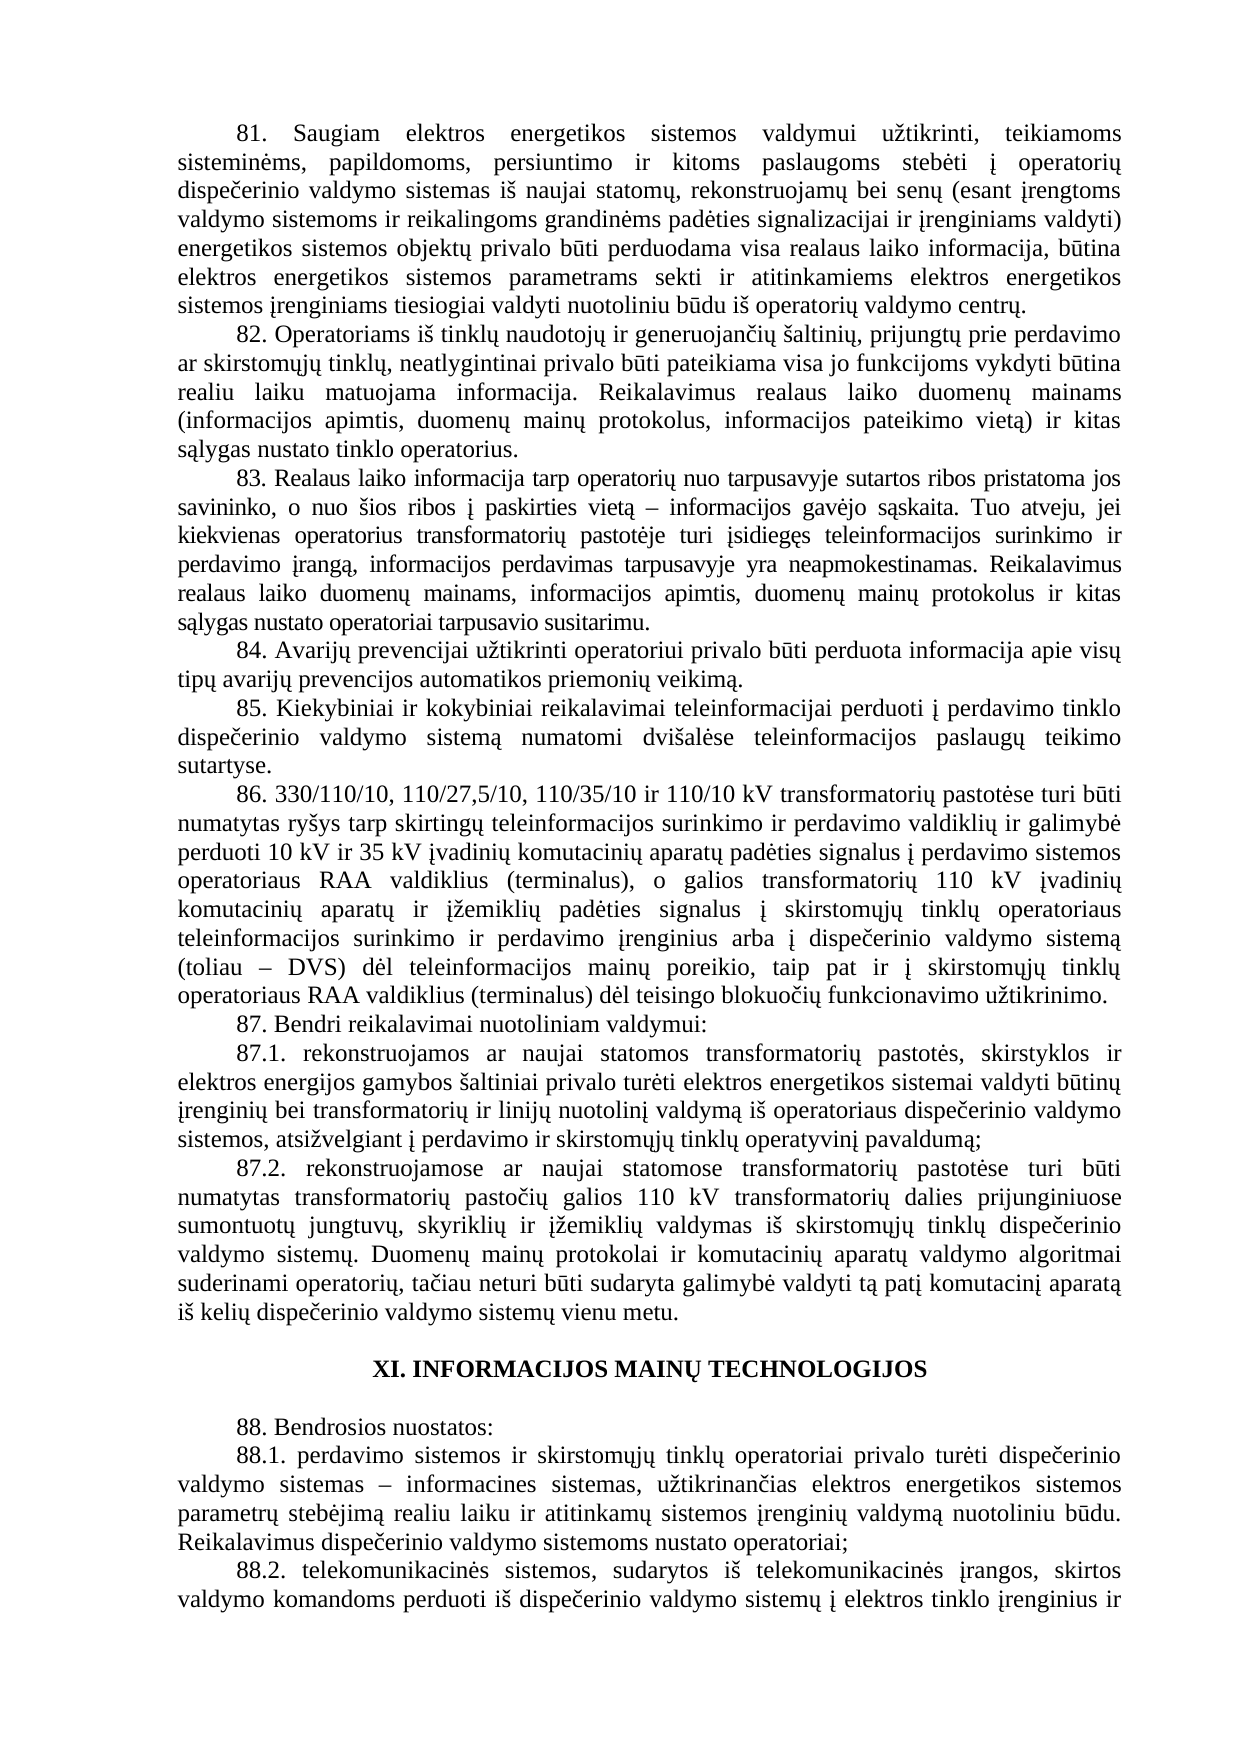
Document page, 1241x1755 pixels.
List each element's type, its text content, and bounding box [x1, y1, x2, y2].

text XI. INFORMACIJOS MAINŲ TECHNOLOGIJOS [177, 1354, 1122, 1383]
text 81. Saugiam elektros energetikos sistemos valdymui užtikrinti, teikiamoms sisteminėms, papildomoms, persiuntimo ir kitoms paslaugoms stebėti į operatorių dispečerinio valdymo sistemas iš naujai statomų, rekonstruojamų bei senų (esant įrengtoms valdymo sistemoms ir reikalingoms grandinėms padėties signalizacijai ir įrenginiams valdyti) energetikos sistemos objektų privalo būti perduodama visa realaus laiko informacija, būtina elektros energetikos sistemos parametrams sekti ir atitinkamiems elektros energetikos sistemos įrenginiams tiesiogiai valdyti nuotoliniu būdu iš operatorių valdymo centrų. [177, 118, 1122, 319]
text 87. Bendri reikalavimai nuotoliniam valdymui: [177, 1009, 1122, 1038]
text 88.2. telekomunikacinės sistemos, sudarytos iš telekomunikacinės įrangos, skirtos valdymo komandoms perduoti iš dispečerinio valdymo sistemų į elektros tinklo įrenginius ir [177, 1556, 1122, 1613]
text 84. Avarijų prevencijai užtikrinti operatoriui privalo būti perduota informacija apie visų tipų avarijų prevencijos automatikos priemonių veikimą. [177, 636, 1122, 693]
text 87.1. rekonstruojamos ar naujai statomos transformatorių pastotės, skirstyklos ir elektros energijos gamybos šaltiniai privalo turėti elektros energetikos sistemai valdyti būtinų įrenginių bei transformatorių ir linijų nuotolinį valdymą iš operatoriaus dispečerinio valdymo sistemos, atsižvelgiant į perdavimo ir skirstomųjų tinklų operatyvinį pavaldumą; [177, 1038, 1122, 1153]
text 88. Bendrosios nuostatos: [177, 1412, 1122, 1441]
text 87.2. rekonstruojamose ar naujai statomose transformatorių pastotėse turi būti numatytas transformatorių pastočių galios 110 kV transformatorių dalies prijunginiuose sumontuotų jungtuvų, skyriklių ir įžemiklių valdymas iš skirstomųjų tinklų dispečerinio valdymo sistemų. Duomenų mainų protokolai ir komutacinių aparatų valdymo algoritmai suderinami operatorių, tačiau neturi būti sudaryta galimybė valdyti tą patį komutacinį aparatą iš kelių dispečerinio valdymo sistemų vienu metu. [177, 1153, 1122, 1326]
text 88.1. perdavimo sistemos ir skirstomųjų tinklų operatoriai privalo turėti dispečerinio valdymo sistemas – informacines sistemas, užtikrinančias elektros energetikos sistemos parametrų stebėjimą realiu laiku ir atitinkamų sistemos įrenginių valdymą nuotoliniu būdu. Reikalavimus dispečerinio valdymo sistemoms nustato operatoriai; [177, 1441, 1122, 1556]
text 85. Kiekybiniai ir kokybiniai reikalavimai teleinformacijai perduoti į perdavimo tinklo dispečerinio valdymo sistemą numatomi dvišalėse teleinformacijos paslaugų teikimo sutartyse. [177, 693, 1122, 779]
text 86. 330/110/10, 110/27,5/10, 110/35/10 ir 110/10 kV transformatorių pastotėse turi būti numatytas ryšys tarp skirtingų teleinformacijos surinkimo ir perdavimo valdiklių ir galimybė perduoti 10 kV ir 35 kV įvadinių komutacinių aparatų padėties signalus į perdavimo sistemos operatoriaus RAA valdiklius (terminalus), o galios transformatorių 110 kV įvadinių komutacinių aparatų ir įžemiklių padėties signalus į skirstomųjų tinklų operatoriaus teleinformacijos surinkimo ir perdavimo įrenginius arba į dispečerinio valdymo sistemą (toliau – DVS) dėl teleinformacijos mainų poreikio, taip pat ir į skirstomųjų tinklų operatoriaus RAA valdiklius (terminalus) dėl teisingo blokuočių funkcionavimo užtikrinimo. [177, 779, 1122, 1009]
text 83. Realaus laiko informacija tarp operatorių nuo tarpusavyje sutartos ribos pristatoma jos savininko, o nuo šios ribos į paskirties vietą – informacijos gavėjo sąskaita. Tuo atveju, jei kiekvienas operatorius transformatorių pastotėje turi įsidiegęs teleinformacijos surinkimo ir perdavimo įrangą, informacijos perdavimas tarpusavyje yra neapmokestinamas. Reikalavimus realaus laiko duomenų mainams, informacijos apimtis, duomenų mainų protokolus ir kitas sąlygas nustato operatoriai tarpusavio susitarimu. [177, 463, 1122, 636]
text 82. Operatoriams iš tinklų naudotojų ir generuojančių šaltinių, prijungtų prie perdavimo ar skirstomųjų tinklų, neatlygintinai privalo būti pateikiama visa jo funkcijoms vykdyti būtina realiu laiku matuojama informacija. Reikalavimus realaus laiko duomenų mainams (informacijos apimtis, duomenų mainų protokolus, informacijos pateikimo vietą) ir kitas sąlygas nustato tinklo operatorius. [177, 319, 1122, 463]
